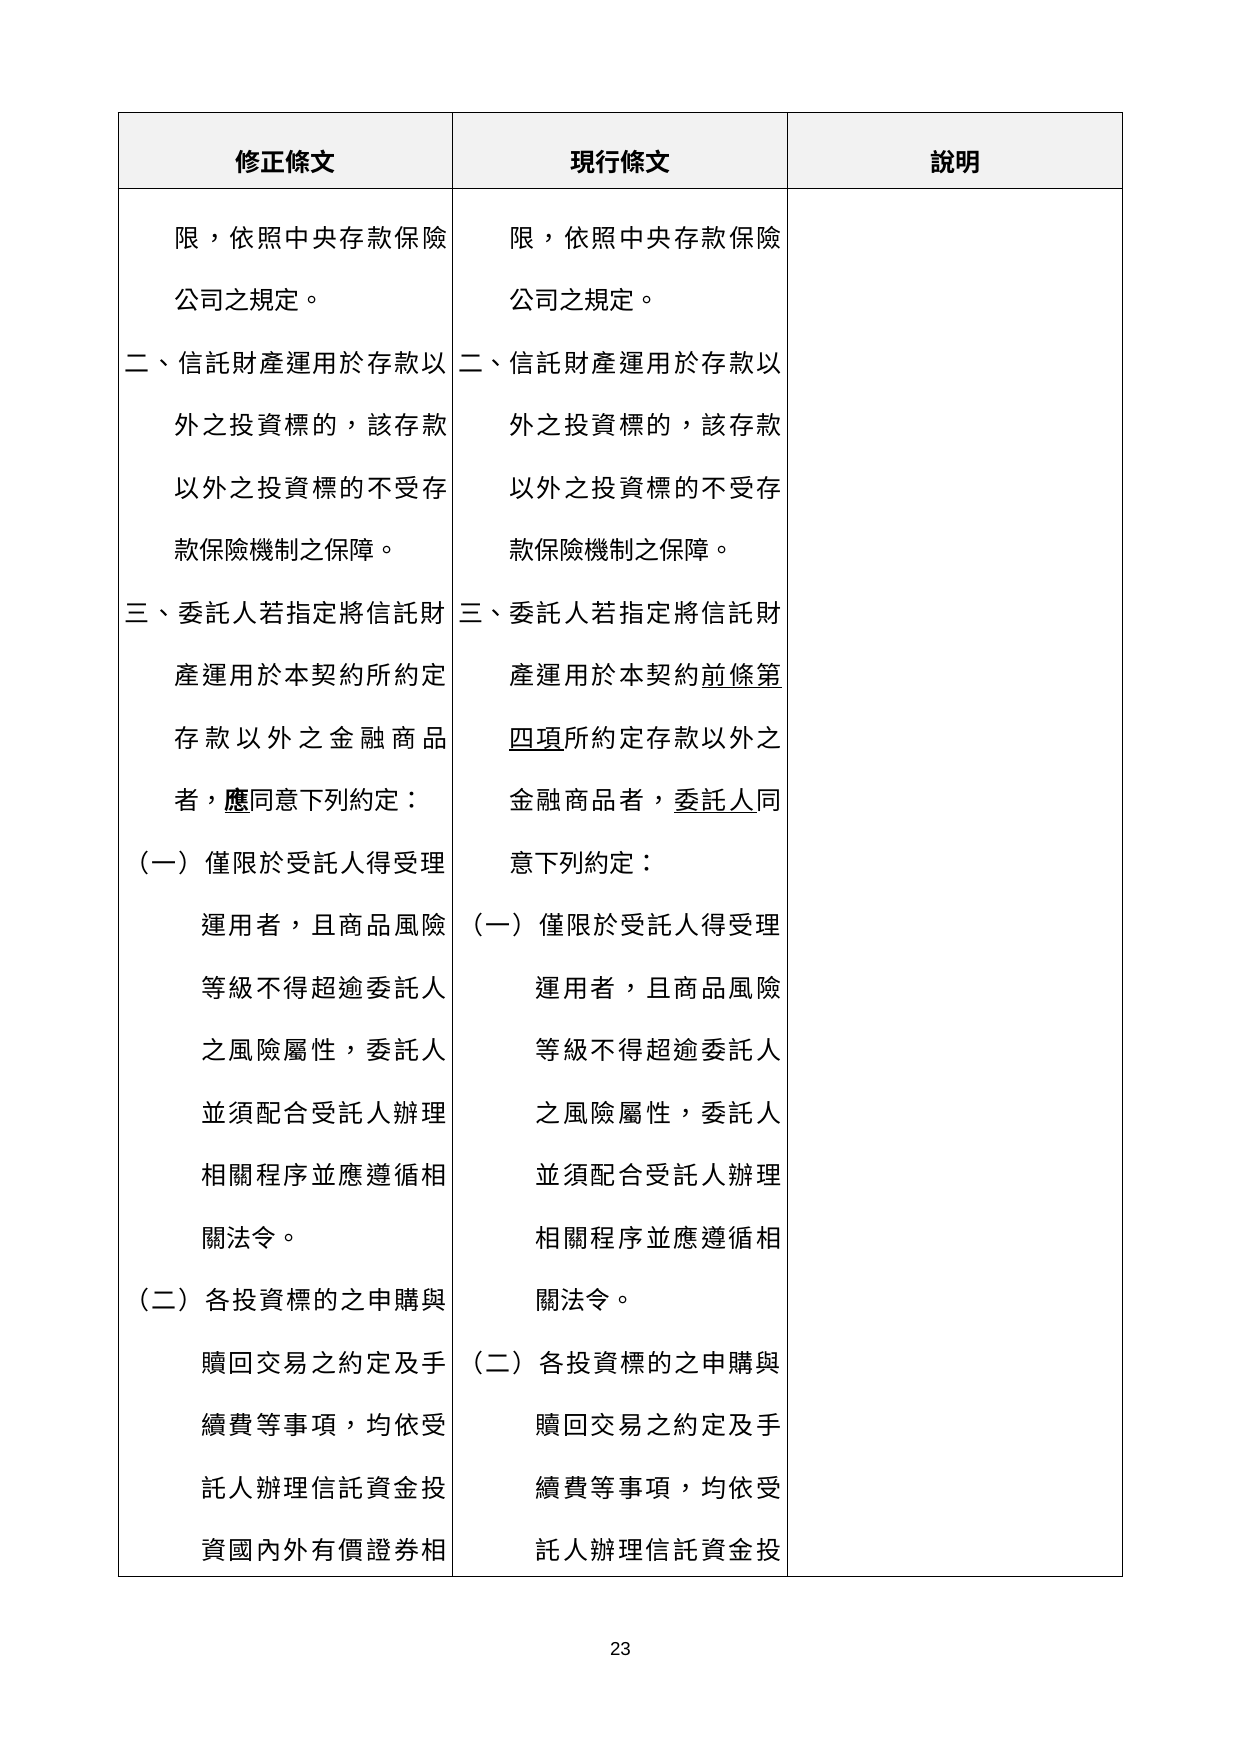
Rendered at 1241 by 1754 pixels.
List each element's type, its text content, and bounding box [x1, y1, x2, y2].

table_header 現行條文 [453, 113, 787, 188]
table_header 說明 [788, 113, 1122, 188]
table_header 修正條文 [119, 113, 452, 188]
table_cell 限，依照中央存款保險公司之規定。 二、信託財產運用於存款以外之投資標的，該存款以外之投資標的不受存款保險機制之保障。 三、委託人若指定將信託財產運用於本契約所約定存款以外之金融商品者，應同意下列約定： （一）僅限於受託人得受理運用者，且商品風險等級不得超逾委託人之風險屬性，委託人並須配合受託人辦理相關程序並應遵循相關法令。 （二）各投資標的之申購與贖回交易之約定及手續費等事項，均依受託人辦理信託資金投資國內外有價證券相 [119, 189, 452, 1576]
table_cell 限，依照中央存款保險公司之規定。 二、 信託財產運用於存款以外之投資標的，該存款以外之投資標的不受存款保險機制之保障。 三、 委託人若指定將信託財產運用於本契約前條第四項所約定存款以外之金融商品者，委託人同意下列約定： （一）僅限於受託人得受理運用者，且商品風險等級不得超逾委託人之風險屬性，委託人並須配合受託人辦理相關程序並應遵循相關法令。 （二）各投資標的之申購與贖回交易之約定及手續費等事項，均依受託人辦理信託資金投 [453, 189, 787, 1576]
table_cell [788, 189, 1122, 1576]
